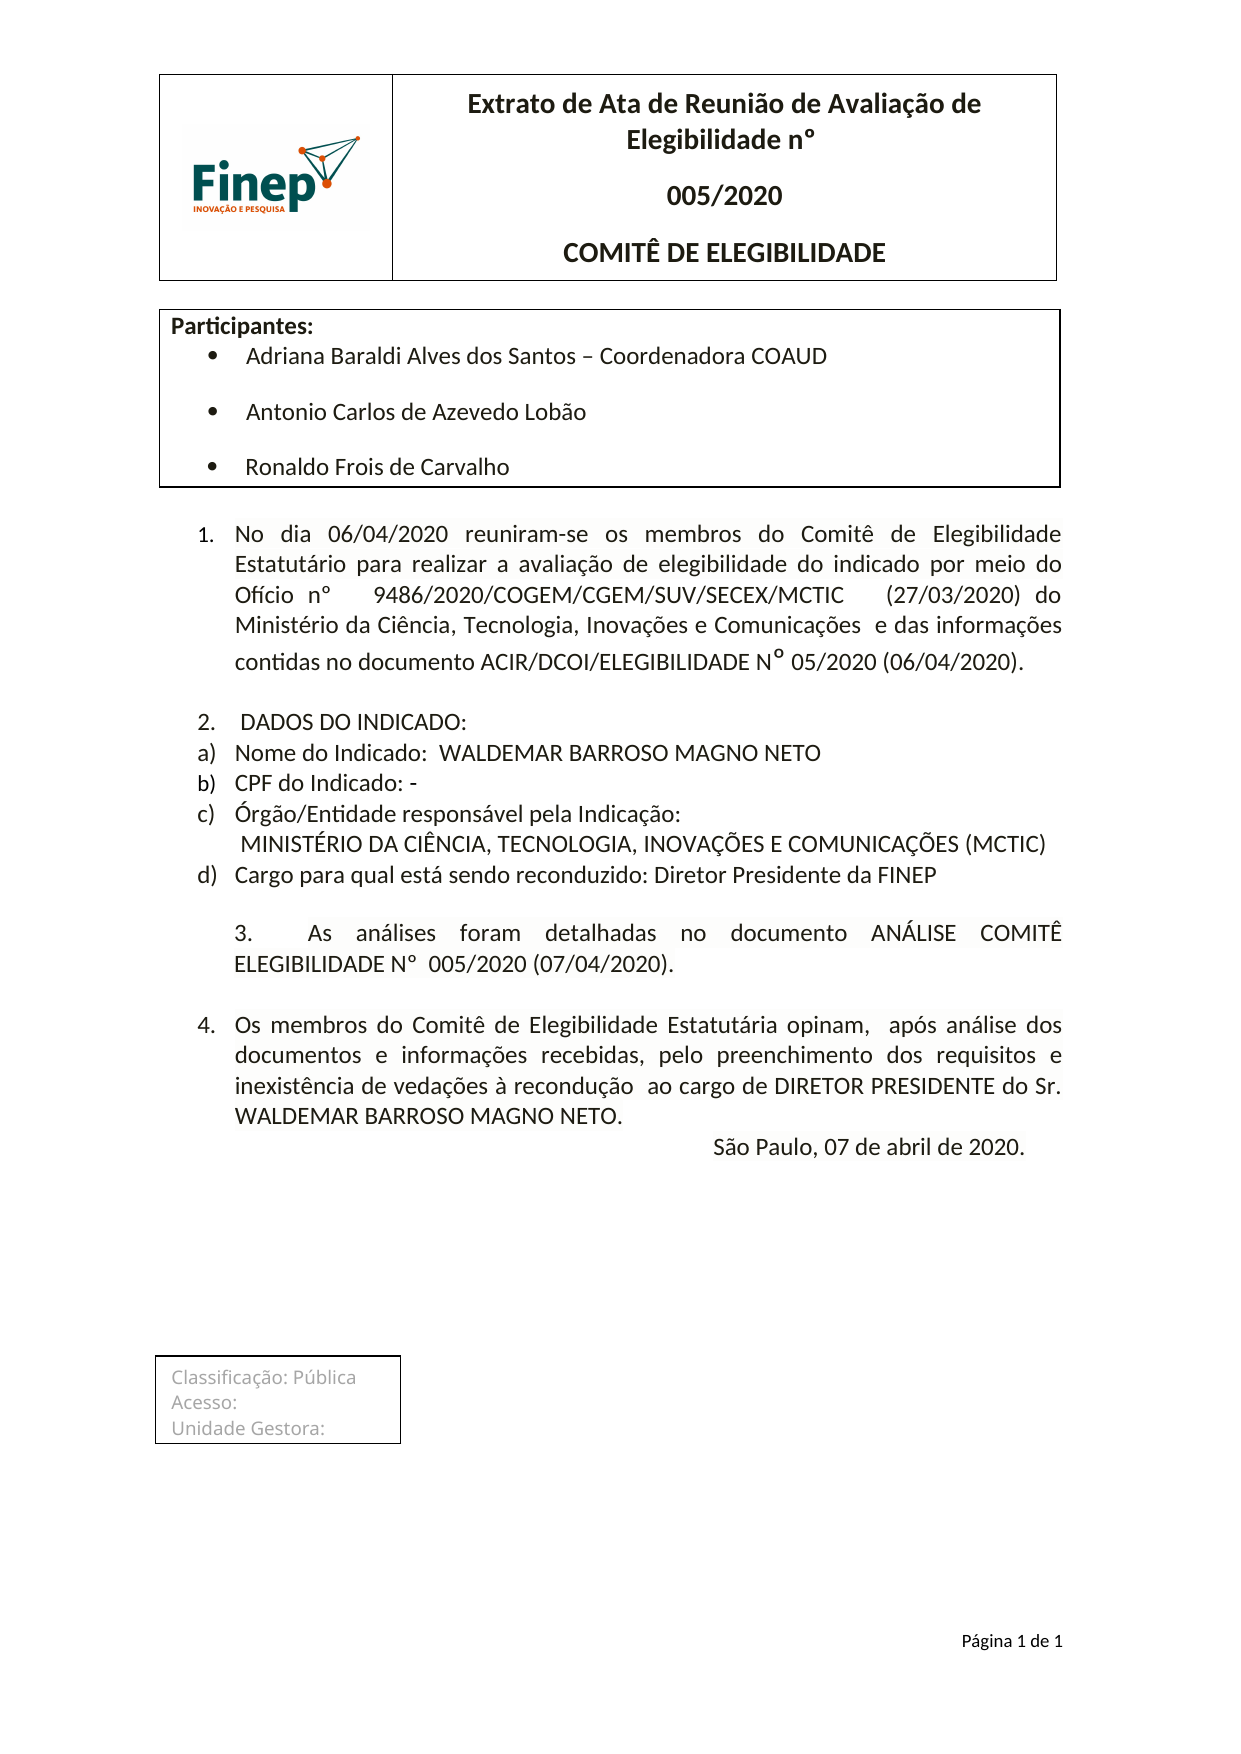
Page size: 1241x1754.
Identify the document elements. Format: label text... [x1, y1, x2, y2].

list Unidade Gestora: COAUD [171, 1415, 385, 1435]
list No dia 06/04/2020 reuniram-se os membros do Comitê de Elegibilidade Estatutário para realizar a avaliação de elegibilidade do indicado por meio do Ofício nº 9486/2020/COGEM/CGEM/SUV/SECEX/MCTIC (27/03/2020) do Ministério da Ciência, Tecnologia, Inovações e Comunicações e das informações contidas no documento ACIR/DCOI/ELEGIBILIDADE Nº 05/2020 (06/04/2020). [197, 518, 1063, 678]
list Órgão/Entidade responsável pela Indicação: [197, 798, 1063, 828]
list As análises foram detalhadas no documento ANÁLISE COMITÊ ELEGIBILIDADE Nº 005/2020 (07/04/2020). [234, 917, 1063, 978]
text Classificação: Pública [171, 1364, 385, 1390]
text Acesso: [171, 1390, 385, 1415]
list Cargo para qual está sendo reconduzido: Diretor Presidente da FINEP [197, 859, 1063, 889]
table_header Participantes: Adriana Baraldi Alves dos Santos – Coordenadora COAUD Antonio Carlos de Azevedo Lobão Ronaldo Frois de Carvalho [160, 310, 1059, 486]
list Nome do Indicado: WALDEMAR BARROSO MAGNO NETO [197, 737, 1063, 767]
list Os membros do Comitê de Elegibilidade Estatutária opinam, após análise dos documentos e informações recebidas, pelo preenchimento dos requisitos e inexistência de vedações à recondução ao cargo de DIRETOR PRESIDENTE do Sr. WALDEMAR BARROSO MAGNO NETO. [197, 1009, 1063, 1131]
list DADOS DO INDICADO: [197, 706, 1063, 737]
list São Paulo, 07 de abril de 2020. [602, 1131, 1063, 1161]
list MINISTÉRIO DA CIÊNCIA, TECNOLOGIA, INOVAÇÕES E COMUNICAÇÕES (MCTIC) [234, 828, 1063, 859]
list CPF do Indicado: - [197, 767, 1063, 798]
